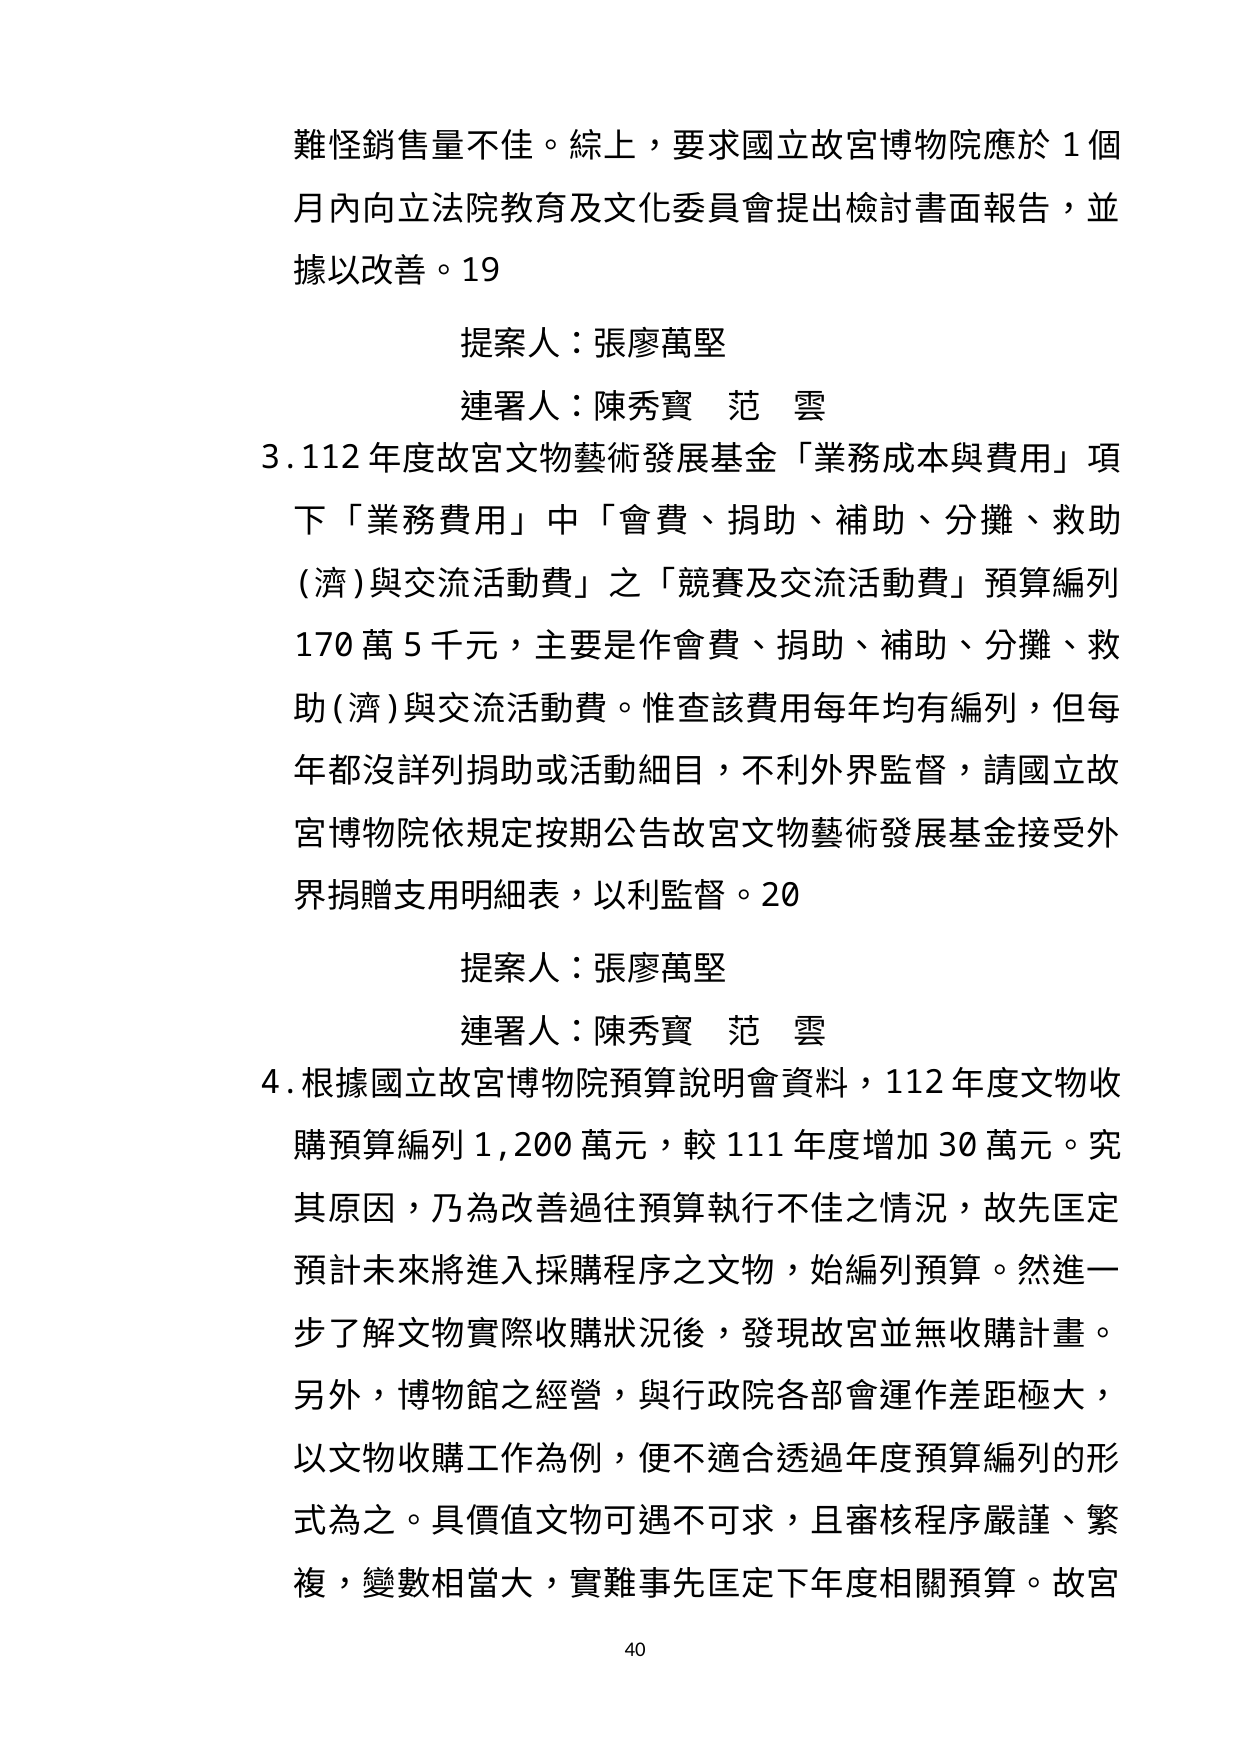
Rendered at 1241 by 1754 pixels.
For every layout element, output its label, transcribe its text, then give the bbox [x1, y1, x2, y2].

text 4.根據國立故宮博物院預算說明會資料，112年度文物收購預算編列1,200萬元，較111年度增加30萬元。究其原因，乃為改善過往預算執行不佳之情況，故先匡定預計未來將進入採購程序之文物，始編列預算。然進一步了解文物實際收購狀況後，發現故宮並無收購計畫。另外，博物館之經營，與行政院各部會運作差距極大，以文物收購工作為例，便不適合透過年度預算編列的形式為之。具價值文物可遇不可求，且審核程序嚴謹、繁複，變數相當大，實難事先匡定下年度相關預算。故宮 [260, 1050, 1122, 1612]
text 3.112年度故宮文物藝術發展基金「業務成本與費用」項下「業務費用」中「會費、捐助、補助、分攤、救助(濟)與交流活動費」之「競賽及交流活動費」預算編列170萬5千元，主要是作會費、捐助、補助、分攤、救助(濟)與交流活動費。惟查該費用每年均有編列，但每年都沒詳列捐助或活動細目，不利外界監督，請國立故宮博物院依規定按期公告故宮文物藝術發展基金接受外界捐贈支用明細表，以利監督。20 [260, 425, 1122, 925]
text 提案人：張廖萬堅 [460, 300, 1122, 362]
text 連署人：陳秀寳 范 雲 [460, 987, 1122, 1050]
text 提案人：張廖萬堅 [460, 925, 1122, 987]
text 難怪銷售量不佳。綜上，要求國立故宮博物院應於1個月內向立法院教育及文化委員會提出檢討書面報告，並據以改善。19 [260, 112, 1122, 300]
text 連署人：陳秀寳 范 雲 [460, 362, 1122, 425]
